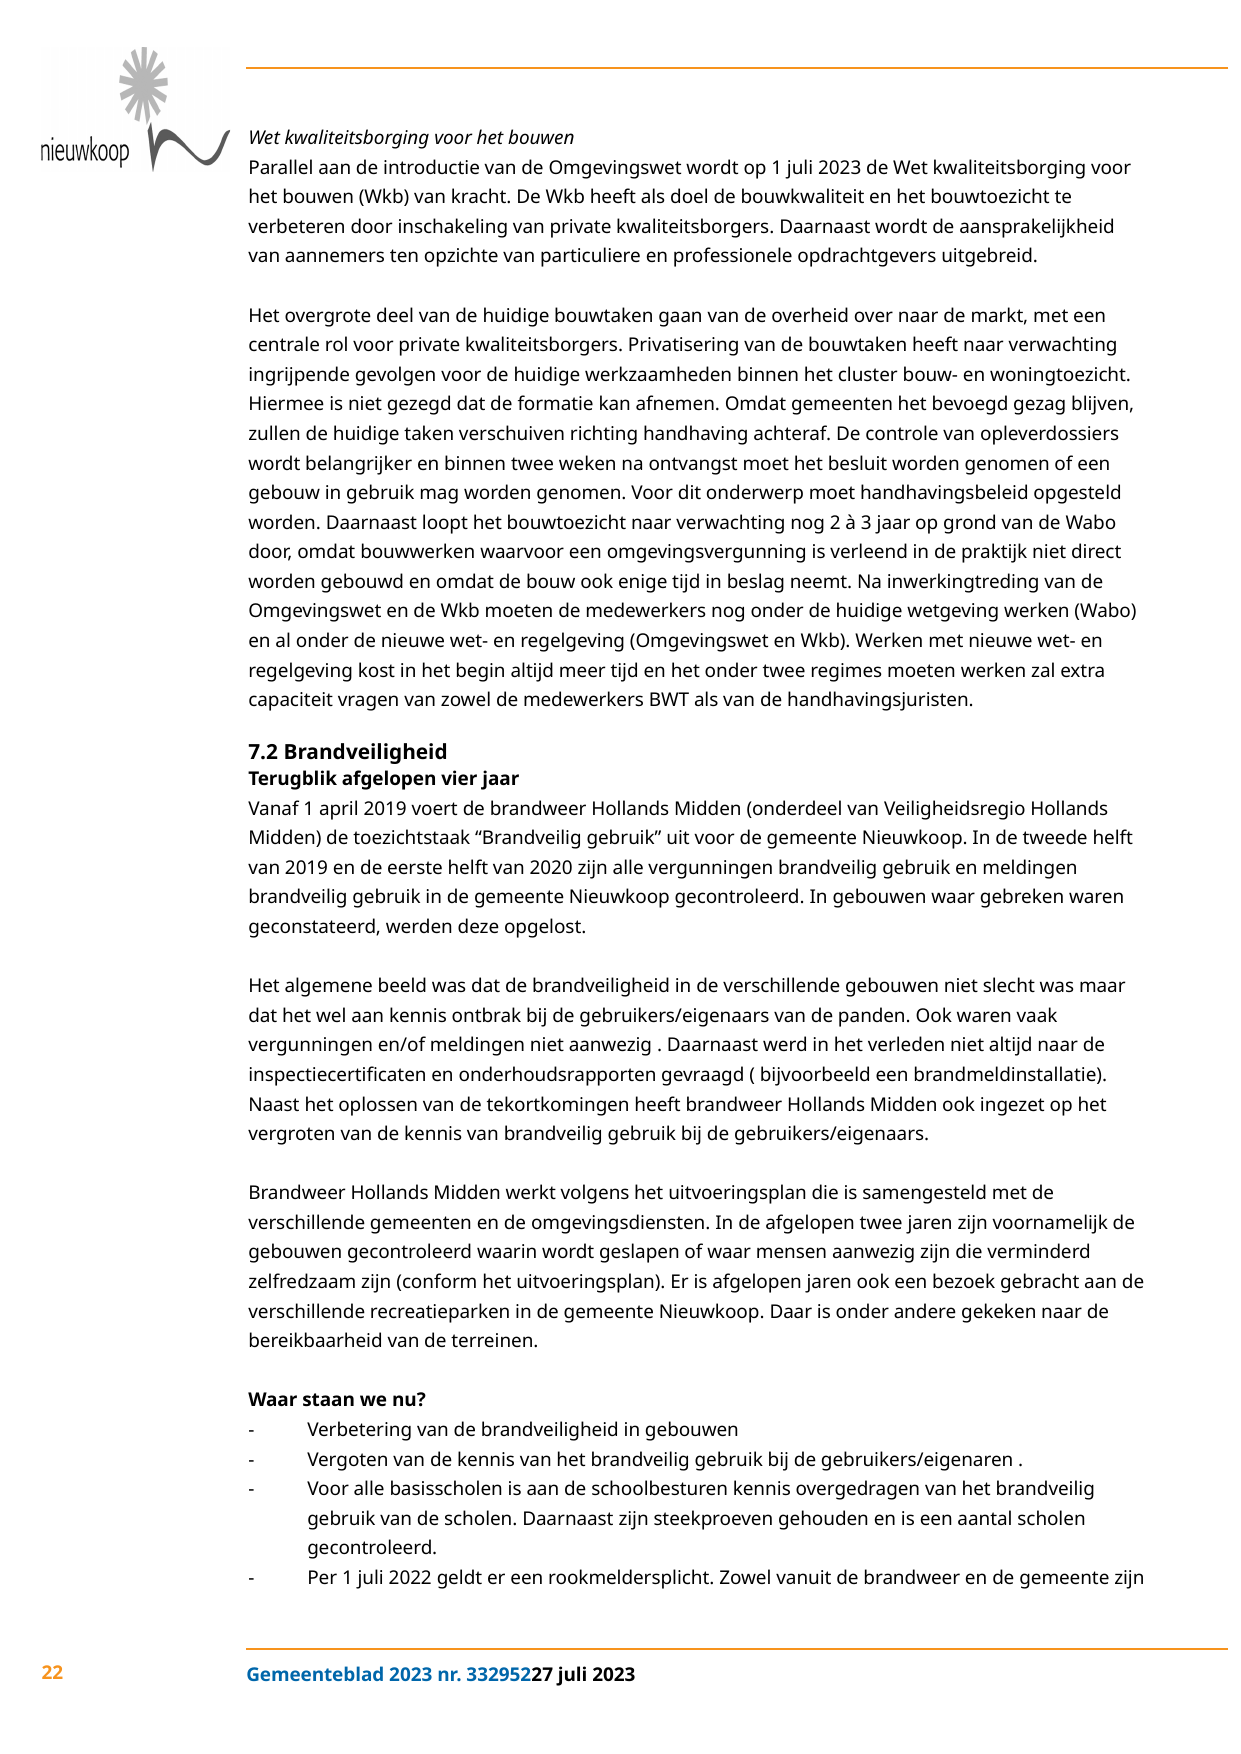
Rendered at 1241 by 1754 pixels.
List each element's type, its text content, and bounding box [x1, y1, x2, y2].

text Waar staan we nu? [248, 1387, 1152, 1412]
text Vanaf 1 april 2019 voert de brandweer Hollands Midden (onderdeel van Veiligheidsregio Hollands Midden) de toezichtstaak “Brandveilig gebruik” uit voor de gemeente Nieuwkoop. In de tweede helft van 2019 en de eerste helft van 2020 zijn alle vergunningen brandveilig gebruik en meldingen brandveilig gebruik in de gemeente Nieuwkoop gecontroleerd. In gebouwen waar gebreken waren geconstateerd, werden deze opgelost. [248, 795, 1152, 939]
picture [41, 47, 231, 172]
list Per 1 juli 2022 geldt er een rookmeldersplicht. Zowel vanuit de brandweer en de gemeente zijn [248, 1564, 1152, 1590]
text Brandweer Hollands Midden werkt volgens het uitvoeringsplan die is samengesteld met de verschillende gemeenten en de omgevingsdiensten. In de afgelopen twee jaren zijn voornamelijk de gebouwen gecontroleerd waarin wordt geslapen of waar mensen aanwezig zijn die verminderd zelfredzaam zijn (conform het uitvoeringsplan). Er is afgelopen jaren ook een bezoek gebracht aan de verschillende recreatieparken in de gemeente Nieuwkoop. Daar is onder andere gekeken naar de bereikbaarheid van de terreinen. [248, 1179, 1152, 1353]
list Verbetering van de brandveiligheid in gebouwen [248, 1416, 1152, 1442]
text Wet kwaliteitsborging voor het bouwen [248, 124, 1152, 150]
text Parallel aan de introductie van de Omgevingswet wordt op 1 juli 2023 de Wet kwaliteitsborging voor het bouwen (Wkb) van kracht. De Wkb heeft als doel de bouwkwaliteit en het bouwtoezicht te verbeteren door inschakeling van private kwaliteitsborgers. Daarnaast wordt de aansprakelijkheid van aannemers ten opzichte van particuliere en professionele opdrachtgevers uitgebreid. [248, 154, 1152, 268]
text 7.2 Brandveiligheid [248, 737, 1152, 765]
text Terugblik afgelopen vier jaar [248, 765, 1152, 791]
list Vergoten van de kennis van het brandveilig gebruik bij de gebruikers/eigenaren . [248, 1446, 1152, 1471]
text Het algemene beeld was dat de brandveiligheid in de verschillende gebouwen niet slecht was maar dat het wel aan kennis ontbrak bij de gebruikers/eigenaars van de panden. Ook waren vaak vergunningen en/of meldingen niet aanwezig . Daarnaast werd in het verleden niet altijd naar de inspectiecertificaten en onderhoudsrapporten gevraagd ( bijvoorbeeld een brandmeldinstallatie). Naast het oplossen van de tekortkomingen heeft brandweer Hollands Midden ook ingezet op het vergroten van de kennis van brandveilig gebruik bij de gebruikers/eigenaars. [248, 972, 1152, 1146]
list Voor alle basisscholen is aan de schoolbesturen kennis overgedragen van het brandveilig gebruik van de scholen. Daarnaast zijn steekproeven gehouden en is een aantal scholen gecontroleerd. [248, 1475, 1152, 1560]
text Het overgrote deel van de huidige bouwtaken gaan van de overheid over naar de markt, met een centrale rol voor private kwaliteitsborgers. Privatisering van de bouwtaken heeft naar verwachting ingrijpende gevolgen voor de huidige werkzaamheden binnen het cluster bouw- en woningtoezicht. Hiermee is niet gezegd dat de formatie kan afnemen. Omdat gemeenten het bevoegd gezag blijven, zullen de huidige taken verschuiven richting handhaving achteraf. De controle van opleverdossiers wordt belangrijker en binnen twee weken na ontvangst moet het besluit worden genomen of een gebouw in gebruik mag worden genomen. Voor dit onderwerp moet handhavingsbeleid opgesteld worden. Daarnaast loopt het bouwtoezicht naar verwachting nog 2 à 3 jaar op grond van de Wabo door, omdat bouwwerken waarvoor een omgevingsvergunning is verleend in de praktijk niet direct worden gebouwd en omdat de bouw ook enige tijd in beslag neemt. Na inwerkingtreding van de Omgevingswet en de Wkb moeten de medewerkers nog onder de huidige wetgeving werken (Wabo) en al onder de nieuwe wet- en regelgeving (Omgevingswet en Wkb). Werken met nieuwe wet- en regelgeving kost in het begin altijd meer tijd en het onder twee regimes moeten werken zal extra capaciteit vragen van zowel de medewerkers BWT als van de handhavingsjuristen. [248, 302, 1152, 712]
